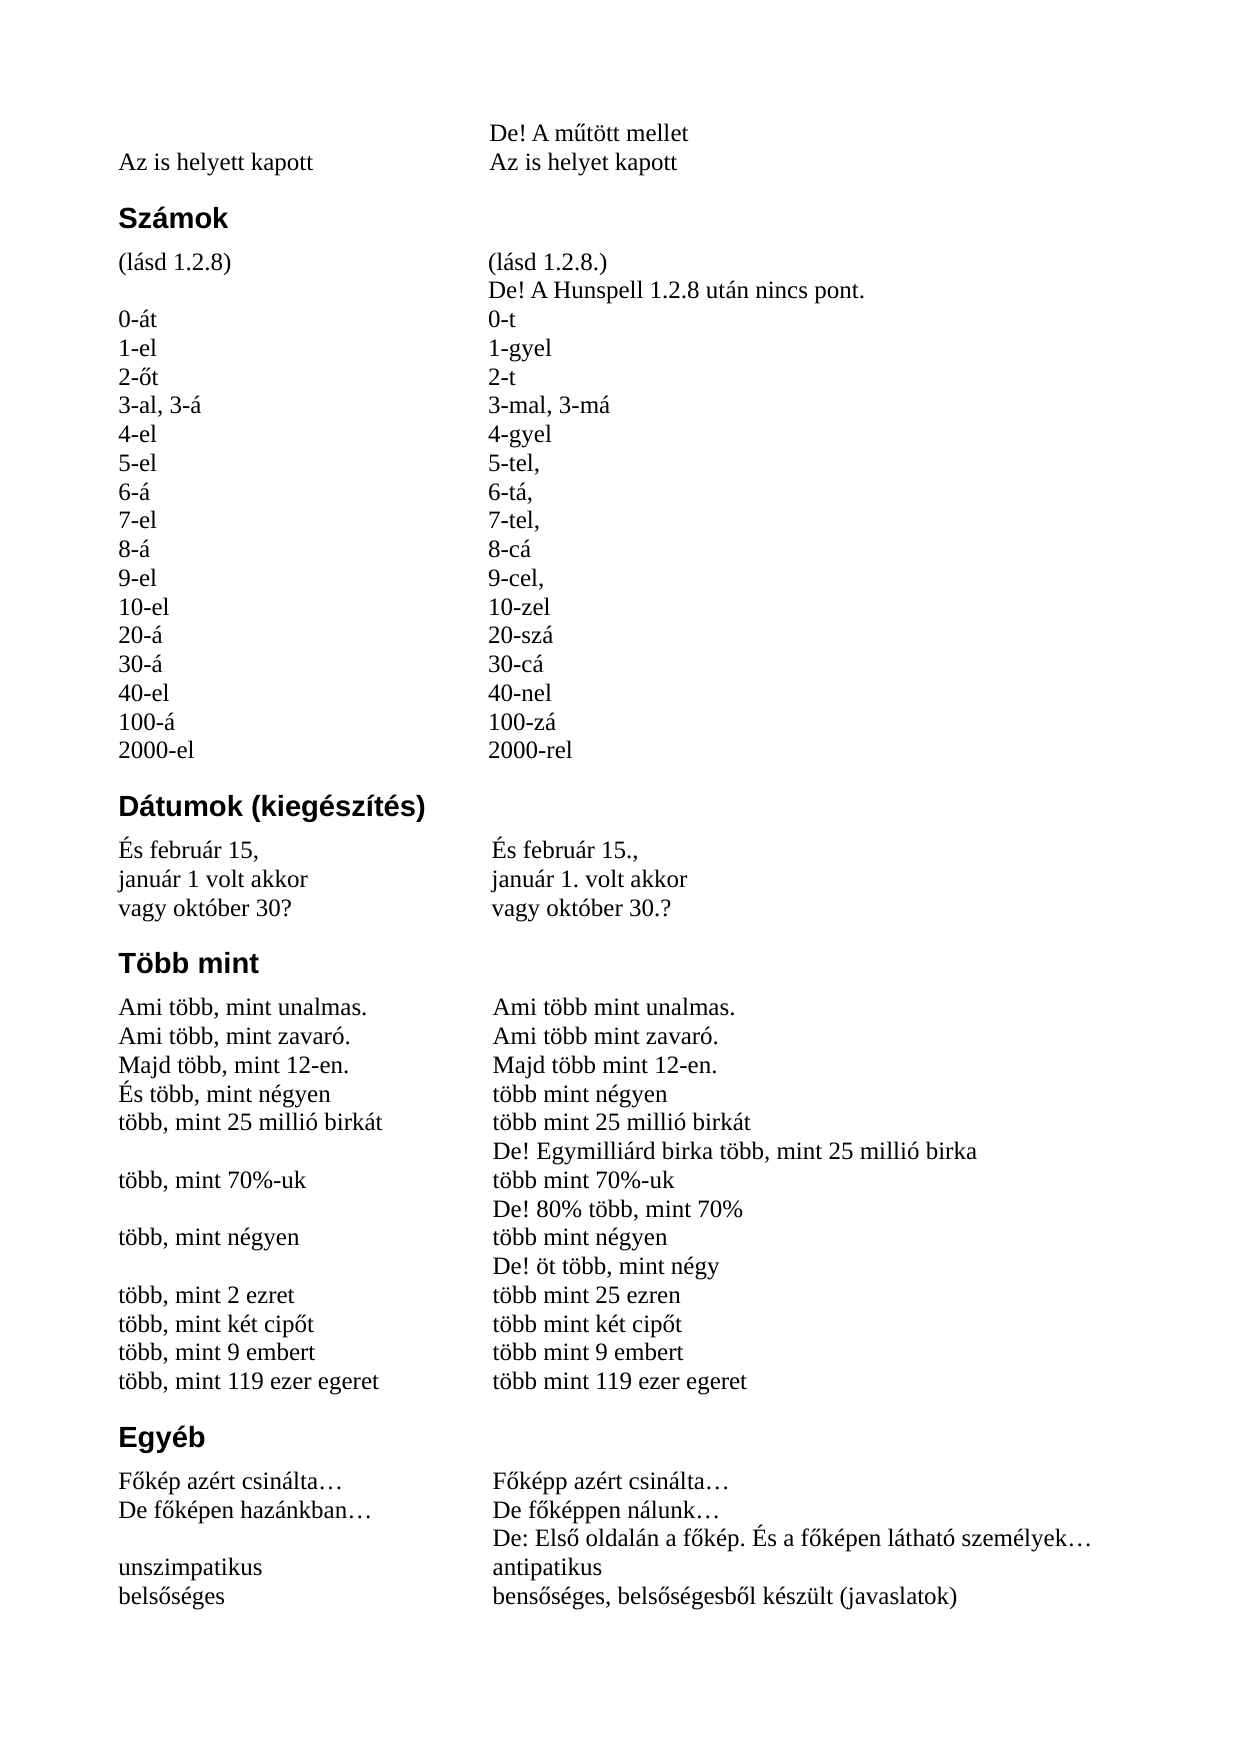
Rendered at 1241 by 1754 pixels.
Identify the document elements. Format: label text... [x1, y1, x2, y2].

text vagy október 30? vagy október 30.? [118, 893, 1122, 921]
text 20-á 20-szá [118, 620, 1122, 649]
subtitle Egyéb [118, 1420, 1122, 1453]
text Az is helyett kapott Az is helyet kapott [118, 147, 1122, 176]
text És több, mint négyen több mint négyen [118, 1079, 1122, 1107]
text 6-á 6-tá, [118, 477, 1122, 505]
text (lásd 1.2.8) (lásd 1.2.8.) [118, 247, 1122, 275]
text több, mint 9 embert több mint 9 embert [118, 1337, 1122, 1366]
text Ami több, mint unalmas. Ami több mint unalmas. [118, 992, 1122, 1021]
text De: Első oldalán a főkép. És a főképen látható személyek… [118, 1523, 1122, 1552]
text 2-őt 2-t [118, 362, 1122, 390]
text Főkép azért csinálta… Főképp azért csinálta… [118, 1466, 1122, 1495]
text De! öt több, mint négy [118, 1251, 1122, 1280]
text több, mint 25 millió birkát több mint 25 millió birkát [118, 1107, 1122, 1136]
text De! Egymilliárd birka több, mint 25 millió birka [118, 1136, 1122, 1165]
text több, mint négyen több mint négyen [118, 1222, 1122, 1251]
text unszimpatikus antipatikus [118, 1552, 1122, 1581]
text De! A Hunspell 1.2.8 után nincs pont. [118, 275, 1122, 304]
text 0-át 0-t [118, 304, 1122, 333]
text 9-el 9-cel, [118, 563, 1122, 592]
text 8-á 8-cá [118, 534, 1122, 563]
text De! 80% több, mint 70% [118, 1194, 1122, 1222]
text 7-el 7-tel, [118, 505, 1122, 534]
subtitle Dátumok (kiegészítés) [118, 789, 1122, 823]
text És február 15, És február 15., [118, 835, 1122, 864]
text De főképen hazánkban… De főképpen nálunk… [118, 1495, 1122, 1523]
text 4-el 4-gyel [118, 419, 1122, 448]
text több, mint 2 ezret több mint 25 ezren [118, 1280, 1122, 1309]
text több, mint 119 ezer egeret több mint 119 ezer egeret [118, 1366, 1122, 1395]
text 30-á 30-cá [118, 649, 1122, 678]
text több, mint két cipőt több mint két cipőt [118, 1309, 1122, 1337]
text 40-el 40-nel [118, 678, 1122, 707]
text Majd több, mint 12-en. Majd több mint 12-en. [118, 1050, 1122, 1079]
text belsőséges bensőséges, belsőségesből készült (javaslatok) [118, 1581, 1122, 1610]
text 10-el 10-zel [118, 592, 1122, 620]
text január 1 volt akkor január 1. volt akkor [118, 864, 1122, 893]
subtitle Számok [118, 201, 1122, 234]
text 5-el 5-tel, [118, 448, 1122, 477]
text 3-al, 3-á 3-mal, 3-má [118, 390, 1122, 419]
text 2000-el 2000-rel [118, 735, 1122, 764]
text több, mint 70%-uk több mint 70%-uk [118, 1165, 1122, 1194]
subtitle Több mint [118, 946, 1122, 980]
text De! A műtött mellet [118, 118, 1122, 147]
text Ami több, mint zavaró. Ami több mint zavaró. [118, 1021, 1122, 1050]
text 1-el 1-gyel [118, 333, 1122, 362]
text 100-á 100-zá [118, 707, 1122, 735]
